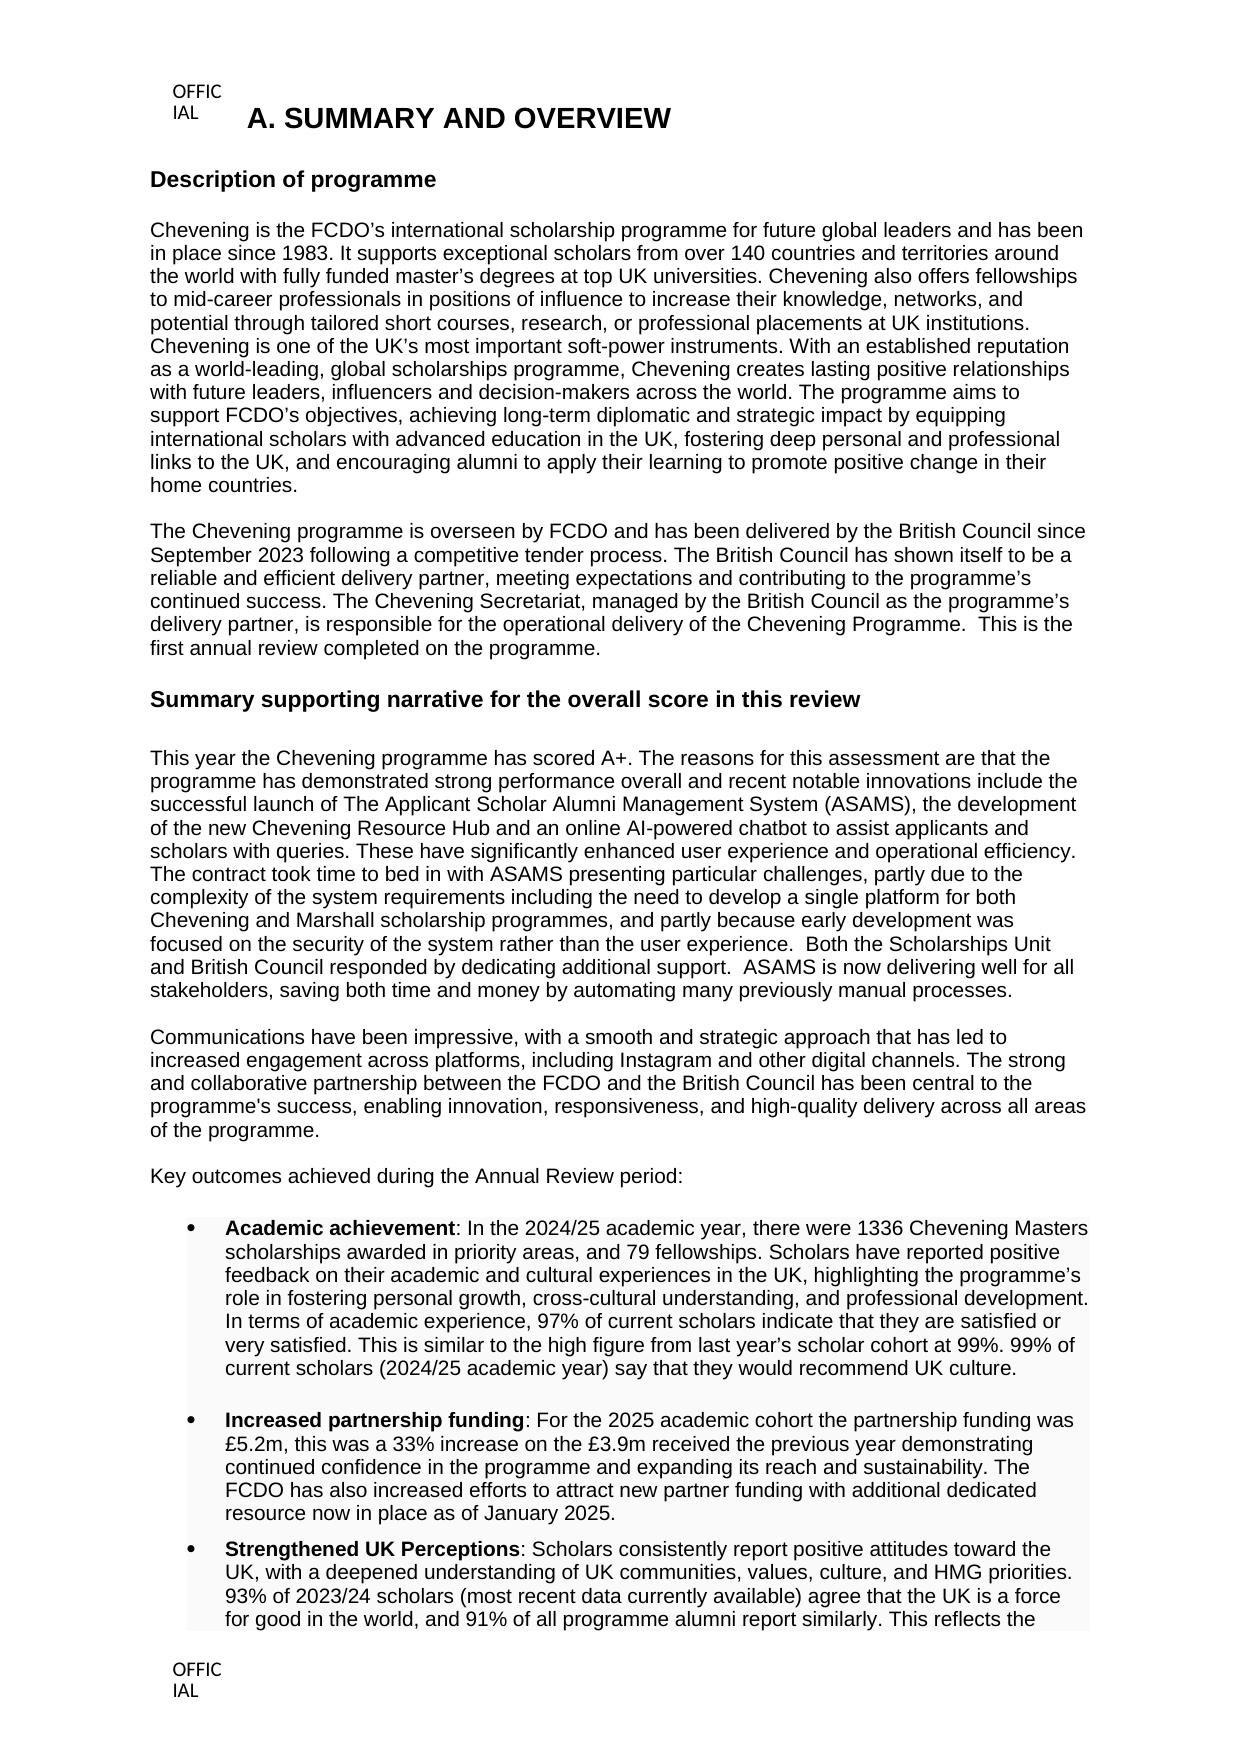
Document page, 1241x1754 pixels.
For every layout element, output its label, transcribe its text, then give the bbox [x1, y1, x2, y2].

text The contract took time to bed in with ASAMS presenting particular challenges, partly due to the complexity of the system requirements including the need to develop a single platform for both Chevening and Marshall scholarship programmes, and partly because early development was focused on the security of the system rather than the user experience. Both the Scholarships Unit and British Council responded by dedicating additional support. ASAMS is now delivering well for all stakeholders, saving both time and money by automating many previously manual processes. [150, 863, 1090, 1002]
list Strengthened UK Perceptions: Scholars consistently report positive attitudes toward the UK, with a deepened understanding of UK communities, values, culture, and HMG priorities. 93% of 2023/24 scholars (most recent data currently available) agree that the UK is a force for good in the world, and 91% of all programme alumni report similarly. This reflects the programme’s success in fostering mutual respect and global awareness, as well as the sustained impact of the programme. [187, 1538, 1090, 1631]
text Summary supporting narrative for the overall score in this review [150, 687, 1090, 712]
text Communications have been impressive, with a smooth and strategic approach that has led to increased engagement across platforms, including Instagram and other digital channels. The strong and collaborative partnership between the FCDO and the British Council has been central to the programme's success, enabling innovation, responsiveness, and high-quality delivery across all areas of the programme. [150, 1025, 1090, 1141]
text This year the Chevening programme has scored A+. The reasons for this assessment are that the programme has demonstrated strong performance overall and recent notable innovations include the successful launch of The Applicant Scholar Alumni Management System (ASAMS), the development of the new Chevening Resource Hub and an online AI-powered chatbot to assist applicants and scholars with queries. These have significantly enhanced user experience and operational efficiency. [150, 746, 1090, 863]
list Increased partnership funding: For the 2025 academic cohort the partnership funding was £5.2m, this was a 33% increase on the £3.9m received the previous year demonstrating continued confidence in the programme and expanding its reach and sustainability. The FCDO has also increased efforts to attract new partner funding with additional dedicated resource now in place as of January 2025. [187, 1409, 1090, 1525]
list Academic achievement: In the 2024/25 academic year, there were 1336 Chevening Masters scholarships awarded in priority areas, and 79 fellowships. Scholars have reported positive feedback on their academic and cultural experiences in the UK, highlighting the programme’s role in fostering personal growth, cross-cultural understanding, and professional development. In terms of academic experience, 97% of current scholars indicate that they are satisfied or very satisfied. This is similar to the high figure from last year’s scholar cohort at 99%. 99% of current scholars (2024/25 academic year) say that they would recommend UK culture. [187, 1217, 1090, 1380]
text A. SUMMARY AND OVERVIEW [150, 102, 1090, 134]
text Key outcomes achieved during the Annual Review period: [150, 1164, 1090, 1188]
text Chevening is the FCDO’s international scholarship programme for future global leaders and has been in place since 1983. It supports exceptional scholars from over 140 countries and territories around the world with fully funded master’s degrees at top UK universities. Chevening also offers fellowships to mid-career professionals in positions of influence to increase their knowledge, networks, and potential through tailored short courses, research, or professional placements at UK institutions. Chevening is one of the UK’s most important soft-power instruments. With an established reputation as a world-leading, global scholarships programme, Chevening creates lasting positive relationships with future leaders, influencers and decision-makers across the world. The programme aims to support FCDO’s objectives, achieving long-term diplomatic and strategic impact by equipping international scholars with advanced education in the UK, fostering deep personal and professional links to the UK, and encouraging alumni to apply their learning to promote positive change in their home countries. [150, 218, 1090, 497]
text Description of programme [150, 167, 1090, 192]
text The Chevening programme is overseen by FCDO and has been delivered by the British Council since September 2023 following a competitive tender process. The British Council has shown itself to be a reliable and efficient delivery partner, meeting expectations and contributing to the programme’s continued success. The Chevening Secretariat, managed by the British Council as the programme’s delivery partner, is responsible for the operational delivery of the Chevening Programme. This is the first annual review completed on the programme. [150, 520, 1090, 659]
